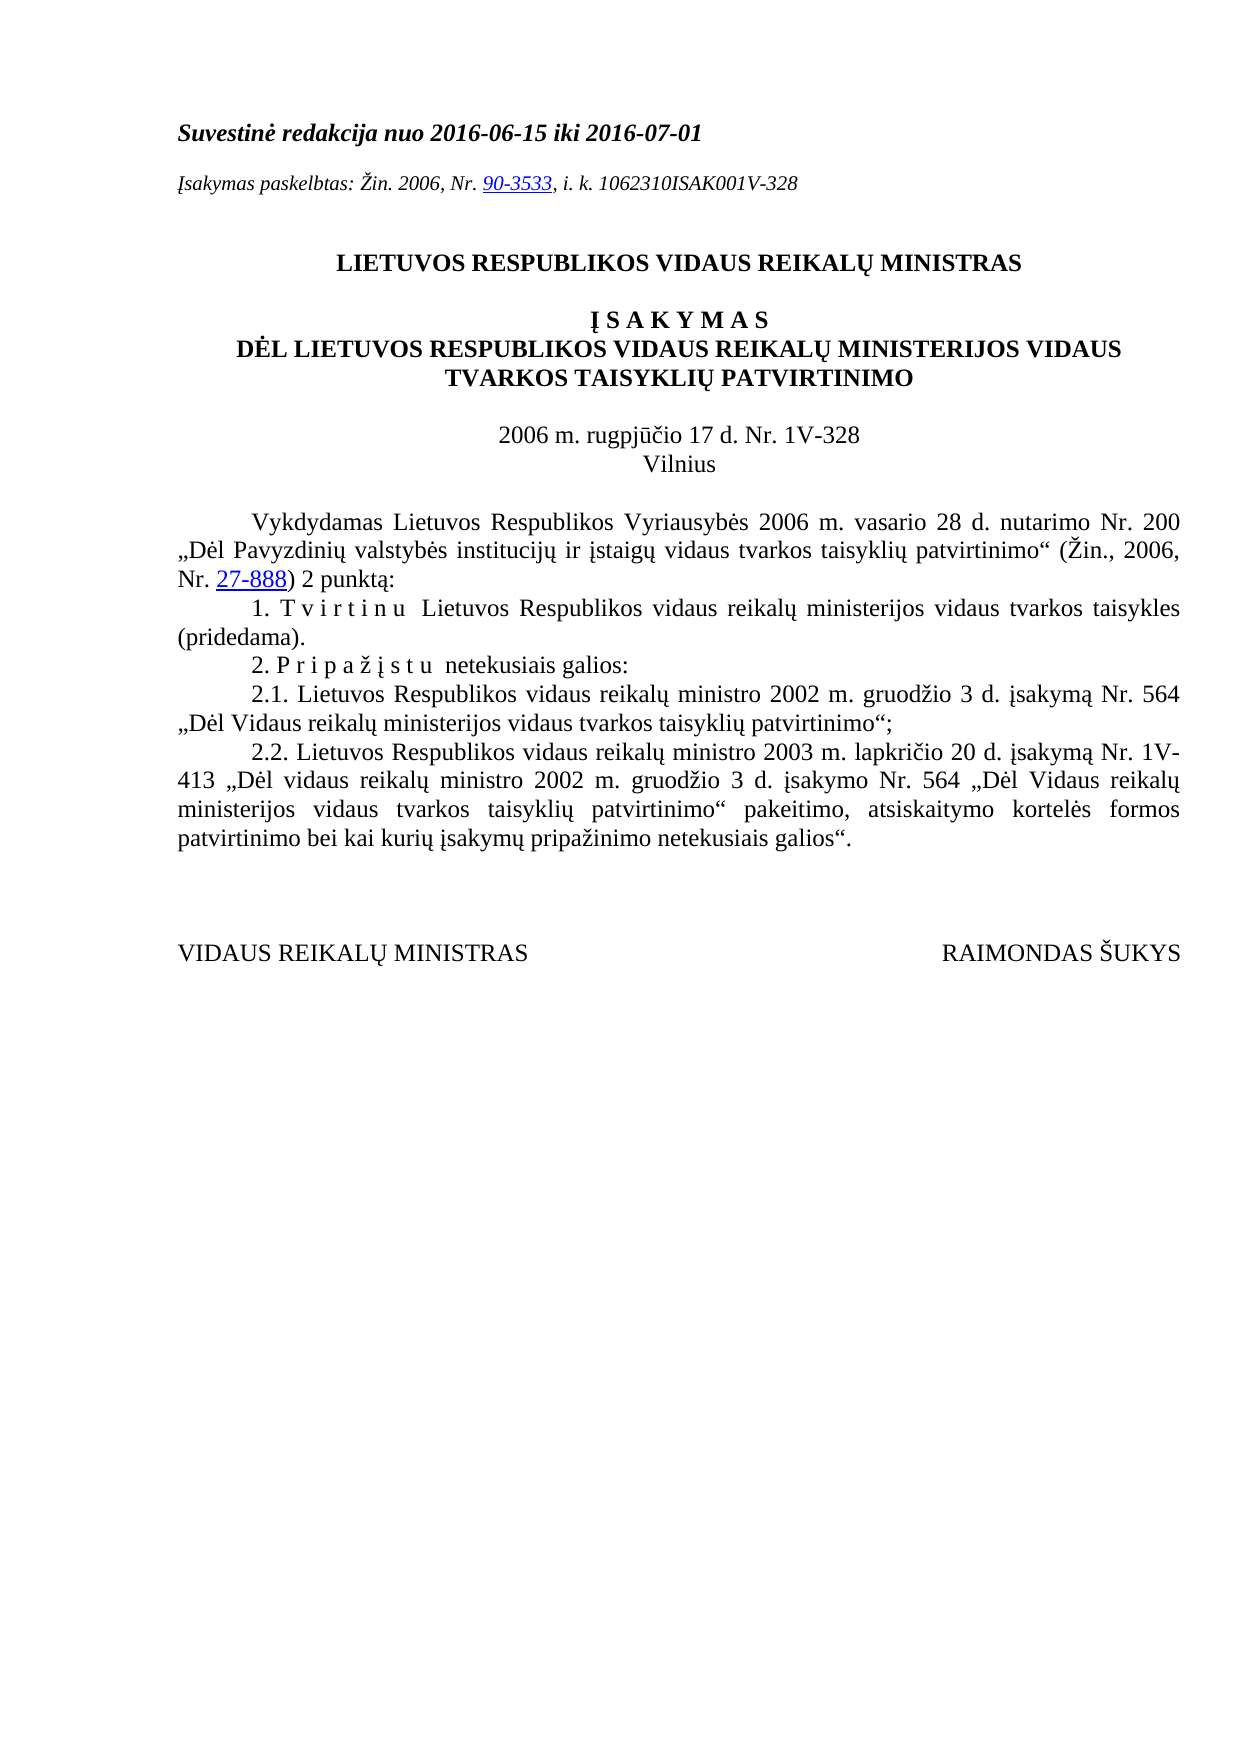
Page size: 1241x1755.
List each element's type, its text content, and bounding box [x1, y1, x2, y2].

text 2.2. Lietuvos Respublikos vidaus reikalų ministro 2003 m. lapkričio 20 d. įsakymą Nr. 1V-413 „Dėl vidaus reikalų ministro 2002 m. gruodžio 3 d. įsakymo Nr. 564 „Dėl Vidaus reikalų ministerijos vidaus tvarkos taisyklių patvirtinimo“ pakeitimo, atsiskaitymo kortelės formos patvirtinimo bei kai kurių įsakymų pripažinimo netekusiais galios“. [177, 737, 1181, 852]
text LIETUVOS RESPUBLIKOS VIDAUS REIKALŲ MINISTRAS [177, 248, 1181, 277]
text DĖL LIETUVOS RESPUBLIKOS VIDAUS REIKALŲ MINISTERIJOS VIDAUS TVARKOS TAISYKLIŲ PATVIRTINIMO [177, 334, 1181, 392]
text Į S A K Y M A S [177, 305, 1181, 334]
text VIDAUS REIKALŲ MINISTRAS RAIMONDAS ŠUKYS [177, 938, 1181, 967]
text Įsakymas paskelbtas: Žin. 2006, Nr. 90-3533, i. k. 1062310ISAK001V-328 [177, 171, 1181, 195]
text 2006 m. rugpjūčio 17 d. Nr. 1V-328 [177, 420, 1181, 449]
text Vilnius [177, 449, 1181, 478]
text 1. Tvirtinu Lietuvos Respublikos vidaus reikalų ministerijos vidaus tvarkos taisykles (pridedama). [177, 593, 1181, 650]
text Vykdydamas Lietuvos Respublikos Vyriausybės 2006 m. vasario 28 d. nutarimo Nr. 200 „Dėl Pavyzdinių valstybės institucijų ir įstaigų vidaus tvarkos taisyklių patvirtinimo“ (Žin., 2006, Nr. 27-888) 2 punktą: [177, 507, 1181, 593]
text Suvestinė redakcija nuo 2016-06-15 iki 2016-07-01 [177, 118, 1181, 147]
text 2. Pripažįstu netekusiais galios: [177, 650, 1181, 679]
text 2.1. Lietuvos Respublikos vidaus reikalų ministro 2002 m. gruodžio 3 d. įsakymą Nr. 564 „Dėl Vidaus reikalų ministerijos vidaus tvarkos taisyklių patvirtinimo“; [177, 679, 1181, 737]
